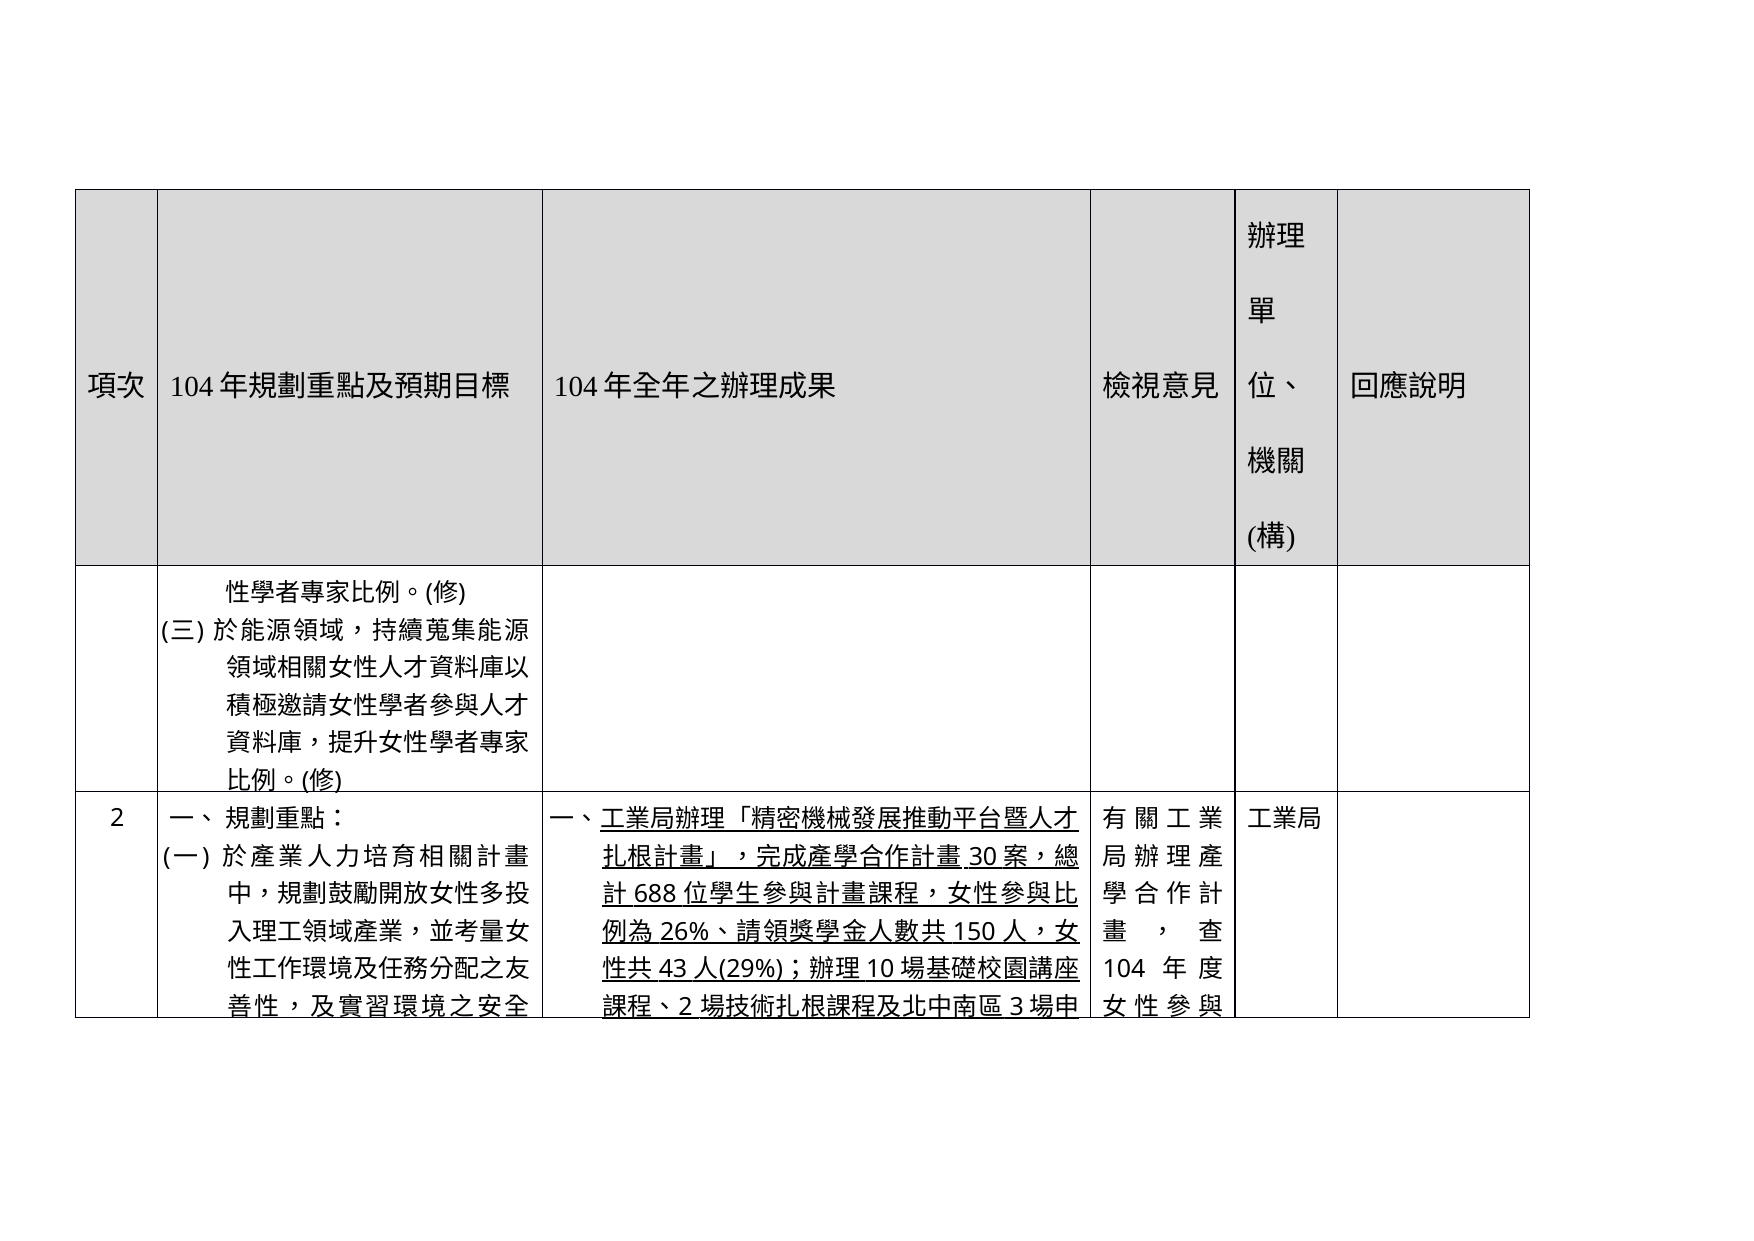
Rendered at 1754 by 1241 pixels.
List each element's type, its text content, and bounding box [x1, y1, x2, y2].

table_cell 工業局 [1236, 792, 1337, 1017]
table_header 項次 [76, 190, 157, 565]
table_cell [76, 566, 157, 791]
table_cell 一、工業局辦理「精密機械發展推動平台暨人才扎根計畫」，完成產學合作計畫30案，總計688位學生參與計畫課程，女性參與比例為26%、請領獎學金人數共150人，女性共43人(29%)；辦理10場基礎校園講座課程、2 場技術扎根課程及北中南區3場申 [543, 792, 1090, 1017]
table_cell [1236, 566, 1337, 791]
table_cell 2 [76, 792, 157, 1017]
table_cell 有關工業局辦理產學合作計畫，查104年度女性參與 [1091, 792, 1234, 1017]
table_cell [1338, 566, 1529, 791]
table_cell [543, 566, 1090, 791]
table_header 回應說明 [1338, 190, 1529, 565]
table_header 104年全年之辦理成果 [543, 190, 1090, 565]
table_header 辦理單位、機關(構) [1236, 190, 1337, 565]
table_cell 性學者專家比例。(修) (三) 於能源領域，持續蒐集能源領域相關女性人才資料庫以積極邀請女性學者參與人才資料庫，提升女性學者專家比例。(修) [158, 566, 542, 791]
table_cell [1091, 566, 1234, 791]
table_cell 一、 規劃重點： (一) 於產業人力培育相關計畫中，規劃鼓勵開放女性多投入理工領域產業，並考量女性工作環境及任務分配之友善性，及實習環境之安全 [158, 792, 542, 1017]
table_header 104年規劃重點及預期目標 [158, 190, 542, 565]
table_cell [1338, 792, 1529, 1017]
table_header 檢視意見 [1091, 190, 1234, 565]
